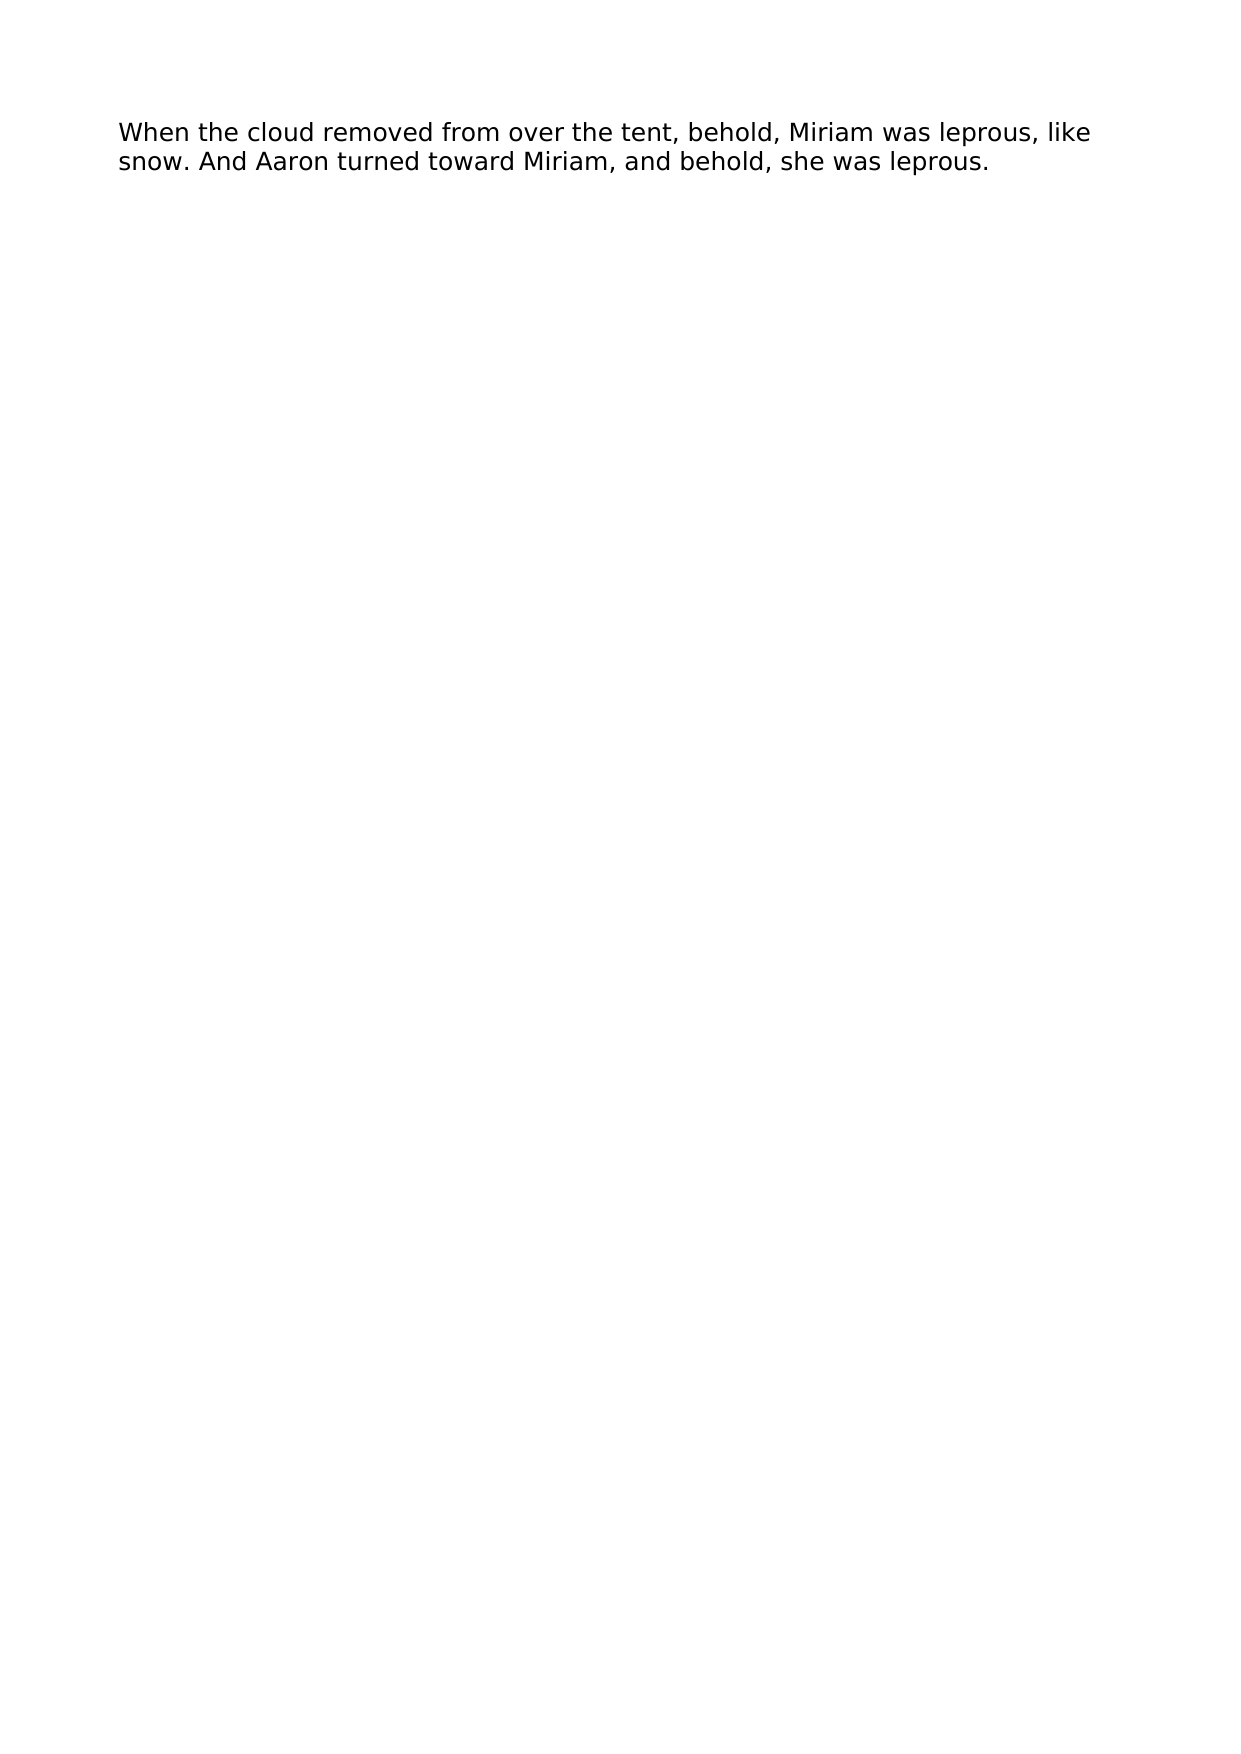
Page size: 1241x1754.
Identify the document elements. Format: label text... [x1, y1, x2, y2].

text When the cloud removed from over the tent, behold, Miriam was leprous, like snow. And Aaron turned toward Miriam, and behold, she was leprous. [118, 118, 1122, 176]
